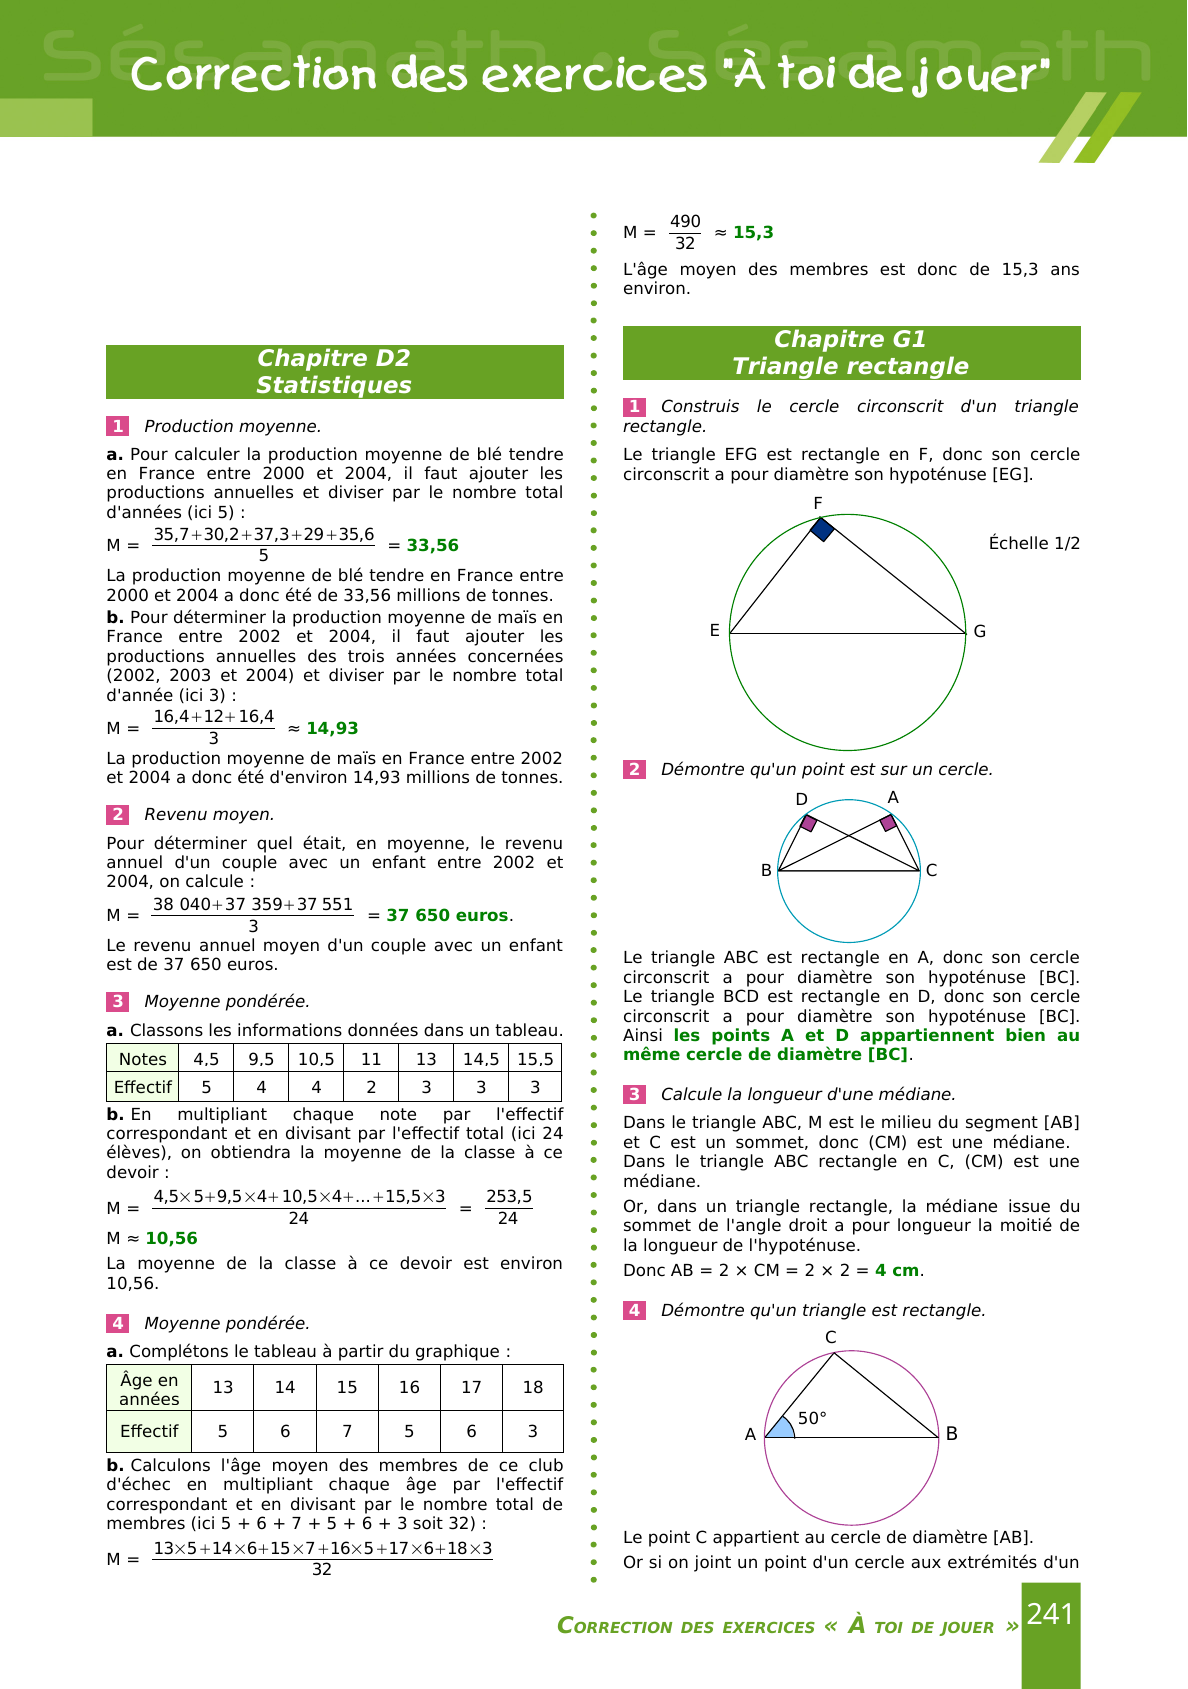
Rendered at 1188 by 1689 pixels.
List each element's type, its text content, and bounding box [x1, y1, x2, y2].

text M = ≈ 14,93 [106, 708, 564, 749]
text La production moyenne de maïs en France entre 2002 et 2004 a donc été d'environ 14,93 millions de tonnes. [106, 749, 564, 788]
text Or, dans un triangle rectangle, la médiane issue du sommet de l'angle droit a pour longueur la moitié de la longueur de l'hypoténuse. [623, 1197, 1081, 1255]
table_cell 4 [289, 1072, 343, 1101]
table_cell 2 [344, 1072, 398, 1101]
text Chapitre D2 [106, 345, 564, 372]
list Revenu moyen. [129, 805, 564, 825]
text a. Classons les informations données dans un tableau. [106, 1020, 564, 1040]
table_cell 4 [234, 1072, 288, 1101]
list Démontre qu'un point est sur un cercle. [646, 760, 1081, 779]
table_cell 3 [454, 1072, 508, 1101]
table_header Âge en années [107, 1365, 191, 1410]
text M = M = ≈ 15,3 [623, 212, 1081, 254]
table_header 4,5 [179, 1044, 233, 1071]
table_header 11 [344, 1044, 398, 1071]
text b. En multipliant chaque note par l'effectif correspondant et en divisant par l'effectif total (ici 24 élèves), on obtiendra la moyenne de la classe à ce devoir : [106, 1104, 564, 1182]
table_header 14 [254, 1365, 316, 1410]
table_header 15,5 [509, 1044, 561, 1071]
text M = = M ≈ 10,56 [106, 1188, 564, 1248]
table_header 14,5 [454, 1044, 508, 1071]
text Échelle 1/2 [824, 515, 965, 631]
table_header 18 [503, 1365, 563, 1410]
table_header 10,5 [289, 1044, 343, 1071]
list Moyenne pondérée. [129, 1314, 564, 1333]
list Construis le cercle circonscrit d'un triangle rectangle. [623, 397, 1081, 436]
text M = M = ≈ 15,3 [106, 1539, 564, 1580]
text Échelle 1/2 [731, 634, 965, 670]
text Échelle 1/2 [731, 520, 816, 629]
text b. Pour déterminer la production moyenne de maïs en France entre 2002 et 2004, il faut ajouter les productions annuelles des trois années concernées (2002, 2003 et 2004) et diviser par le nombre total d'année (ici 3) : [106, 608, 564, 705]
table_cell 5 [379, 1411, 440, 1452]
text L'âge moyen des membres est donc de 15,3 ans environ. [623, 259, 1081, 298]
text Échelle 1/2 [732, 531, 962, 633]
list Moyenne pondérée. [129, 992, 564, 1012]
table_cell 3 [399, 1072, 453, 1101]
table_header 15 [317, 1365, 378, 1410]
picture [0, 0, 1187, 163]
table_header 9,5 [234, 1044, 288, 1071]
table_cell 6 [254, 1411, 316, 1452]
list Le point C appartient au cercle de diamètre [AB]. [623, 1528, 1081, 1548]
table_cell Effectif [107, 1072, 178, 1101]
table_header 16 [379, 1365, 440, 1410]
text M = = 33,56 La production moyenne de blé tendre en France entre 2000 et 2004 a donc été de 33,56 millions de tonnes. [106, 525, 564, 605]
text Le revenu annuel moyen d'un couple avec un enfant est de 37 650 euros. [106, 936, 564, 974]
table_cell Effectif [107, 1411, 191, 1452]
table_header 13 [192, 1365, 253, 1410]
text Le triangle ABC est rectangle en A, donc son cercle circonscrit a pour diamètre son hypoténuse [BC]. Le triangle BCD est rectangle en D, donc son cercle circonscrit a pour diamètre son hypoténuse [BC]. Ainsi les points A et D appartiennent bien au même cercle de diamètre [BC]. [623, 948, 1081, 1064]
table_header 13 [399, 1044, 453, 1071]
list Or si on joint un point d'un cercle aux extrémités d'un [623, 1553, 1081, 1573]
text La moyenne de la classe à ce devoir est environ 10,56. [106, 1254, 564, 1293]
table_cell 6 [441, 1411, 502, 1452]
text Chapitre G1 [623, 326, 1081, 353]
text Pour déterminer quel était, en moyenne, le revenu annuel d'un couple avec un enfant entre 2002 et 2004, on calcule : [106, 833, 564, 892]
text Échelle 1/2 [623, 515, 824, 670]
table_cell 5 [179, 1072, 233, 1101]
text Donc AB = 2 × CM = 2 × 2 = 4 cm. [623, 1261, 1081, 1280]
list Démontre qu'un triangle est rectangle. [646, 1301, 1081, 1320]
table_header 17 [441, 1365, 502, 1410]
text Triangle rectangle [623, 353, 1081, 380]
text Statistiques [106, 372, 564, 399]
text Dans le triangle ABC, M est le milieu du segment [AB] et C est un sommet, donc (CM) est une médiane. Dans le triangle ABC rectangle en C, (CM) est une médiane. [623, 1113, 1081, 1191]
text Échelle 1/2 [871, 515, 1081, 670]
table_header Notes [107, 1044, 178, 1071]
list Production moyenne. [129, 416, 564, 436]
text a. Pour calculer la production moyenne de blé tendre en France entre 2000 et 2004, il faut ajouter les productions annuelles et diviser par le nombre total d'années (ici 5) : [106, 445, 564, 522]
list Le triangle EFG est rectangle en F, donc son cercle circonscrit a pour diamètre son hypoténuse [EG]. [623, 445, 1081, 484]
list Calcule la longueur d'une médiane. [646, 1085, 1081, 1104]
table_cell 7 [317, 1411, 378, 1452]
text M = = 37 650 euros. [106, 894, 564, 936]
table_cell 3 [509, 1072, 561, 1101]
text b. Calculons l'âge moyen des membres de ce club d'échec en multipliant chaque âge par l'effectif correspondant et en divisant par le nombre total de membres (ici 5 + 6 + 7 + 5 + 6 + 3 soit 32) : [106, 1456, 564, 1533]
table_cell 5 [192, 1411, 253, 1452]
table_cell 3 [503, 1411, 563, 1452]
text a. Complétons le tableau à partir du graphique : [106, 1342, 564, 1361]
